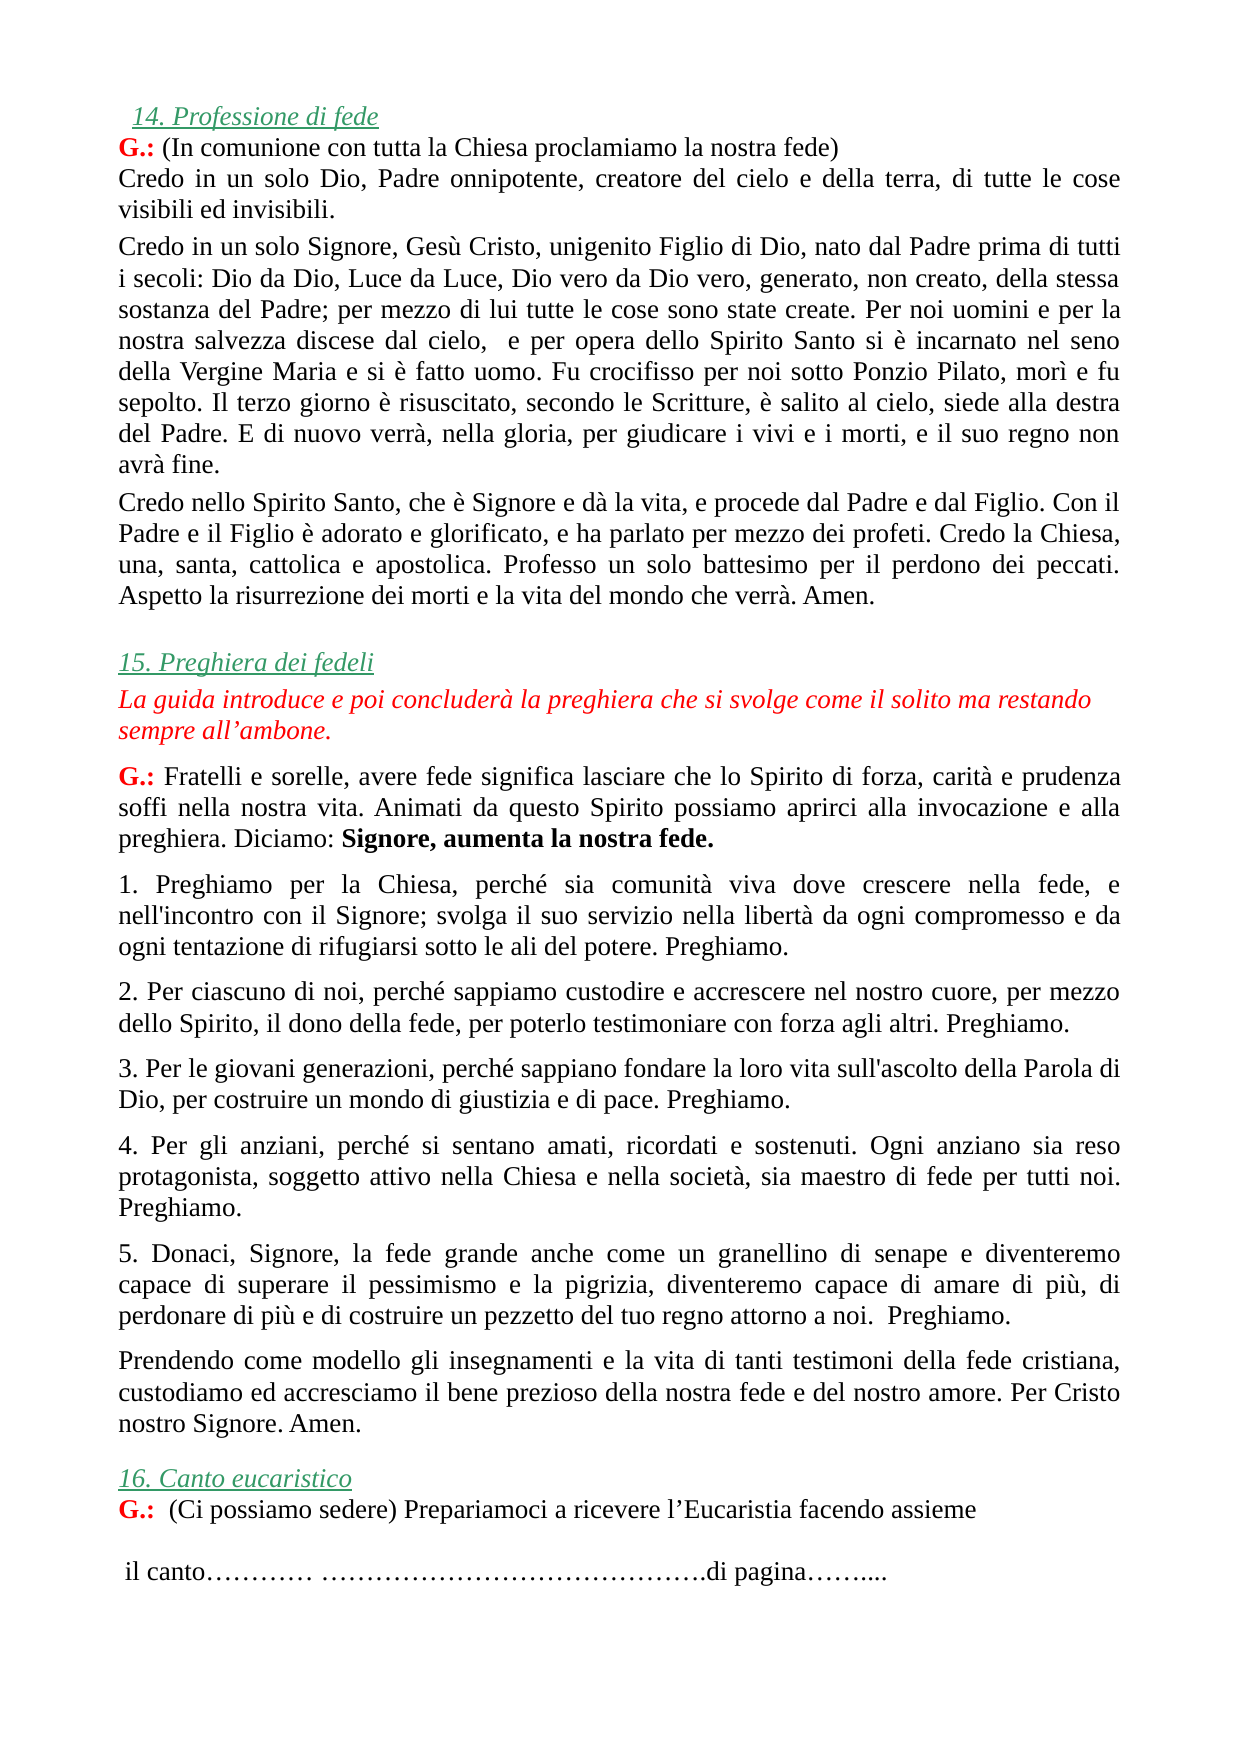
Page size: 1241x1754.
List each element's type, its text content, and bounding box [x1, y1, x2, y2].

text Credo in un solo Dio, Padre onnipotente, creatore del cielo e della terra, di tutte le cose visibili ed invisibili. [118, 162, 1122, 224]
text 4. Per gli anziani, perché si sentano amati, ricordati e sostenuti. Ogni anziano sia reso protagonista, soggetto attivo nella Chiesa e nella società, sia maestro di fede per tutti noi. Preghiamo. [118, 1129, 1122, 1222]
text Credo nello Spirito Santo, che è Signore e dà la vita, e procede dal Padre e dal Figlio. Con il Padre e il Figlio è adorato e glorificato, e ha parlato per mezzo dei profeti. Credo la Chiesa, una, santa, cattolica e apostolica. Professo un solo battesimo per il perdono dei peccati. Aspetto la risurrezione dei morti e la vita del mondo che verrà. Amen. [118, 486, 1122, 610]
text 15. Preghiera dei fedeli [118, 646, 1122, 677]
text 2. Per ciascuno di noi, perché sappiamo custodire e accrescere nel nostro cuore, per mezzo dello Spirito, il dono della fede, per poterlo testimoniare con forza agli altri. Preghiamo. [118, 976, 1122, 1038]
text il canto………… …………………………………….di pagina…….... [118, 1555, 1122, 1587]
text 3. Per le giovani generazioni, perché sappiano fondare la loro vita sull'ascolto della Parola di Dio, per costruire un mondo di giustizia e di pace. Preghiamo. [118, 1052, 1122, 1114]
text Credo in un solo Signore, Gesù Cristo, unigenito Figlio di Dio, nato dal Padre prima di tutti i secoli: Dio da Dio, Luce da Luce, Dio vero da Dio vero, generato, non creato, della stessa sostanza del Padre; per mezzo di lui tutte le cose sono state create. Per noi uomini e per la nostra salvezza discese dal cielo, e per opera dello Spirito Santo si è incarnato nel seno della Vergine Maria e si è fatto uomo. Fu crocifisso per noi sotto Ponzio Pilato, morì e fu sepolto. Il terzo giorno è risuscitato, secondo le Scritture, è salito al cielo, siede alla destra del Padre. E di nuovo verrà, nella gloria, per giudicare i vivi e i morti, e il suo regno non avrà fine. [118, 231, 1122, 480]
text 1. Preghiamo per la Chiesa, perché sia comunità viva dove crescere nella fede, e nell'incontro con il Signore; svolga il suo servizio nella libertà da ogni compromesso e da ogni tentazione di rifugiarsi sotto le ali del potere. Preghiamo. [118, 868, 1122, 961]
text La guida introduce e poi concluderà la preghiera che si svolge come il solito ma restando sempre all’ambone. [118, 683, 1122, 746]
text Prendendo come modello gli insegnamenti e la vita di tanti testimoni della fede cristiana, custodiamo ed accresciamo il bene prezioso della nostra fede e del nostro amore. Per Cristo nostro Signore. Amen. [118, 1344, 1122, 1438]
text 14. Professione di fede [118, 100, 1122, 131]
text 5. Donaci, Signore, la fede grande anche come un granellino di senape e diventeremo capace di superare il pessimismo e la pigrizia, diventeremo capace di amare di più, di perdonare di più e di costruire un pezzetto del tuo regno attorno a noi. Preghiamo. [118, 1237, 1122, 1330]
text 16. Canto eucaristico [118, 1462, 1122, 1493]
text G.: (In comunione con tutta la Chiesa proclamiamo la nostra fede) [118, 131, 1122, 162]
text G.: Fratelli e sorelle, avere fede significa lasciare che lo Spirito di forza, carità e prudenza soffi nella nostra vita. Animati da questo Spirito possiamo aprirci alla invocazione e alla preghiera. Diciamo: Signore, aumenta la nostra fede. [118, 760, 1122, 853]
text G.: (Ci possiamo sedere) Prepariamoci a ricevere l’Eucaristia facendo assieme [118, 1493, 1122, 1524]
